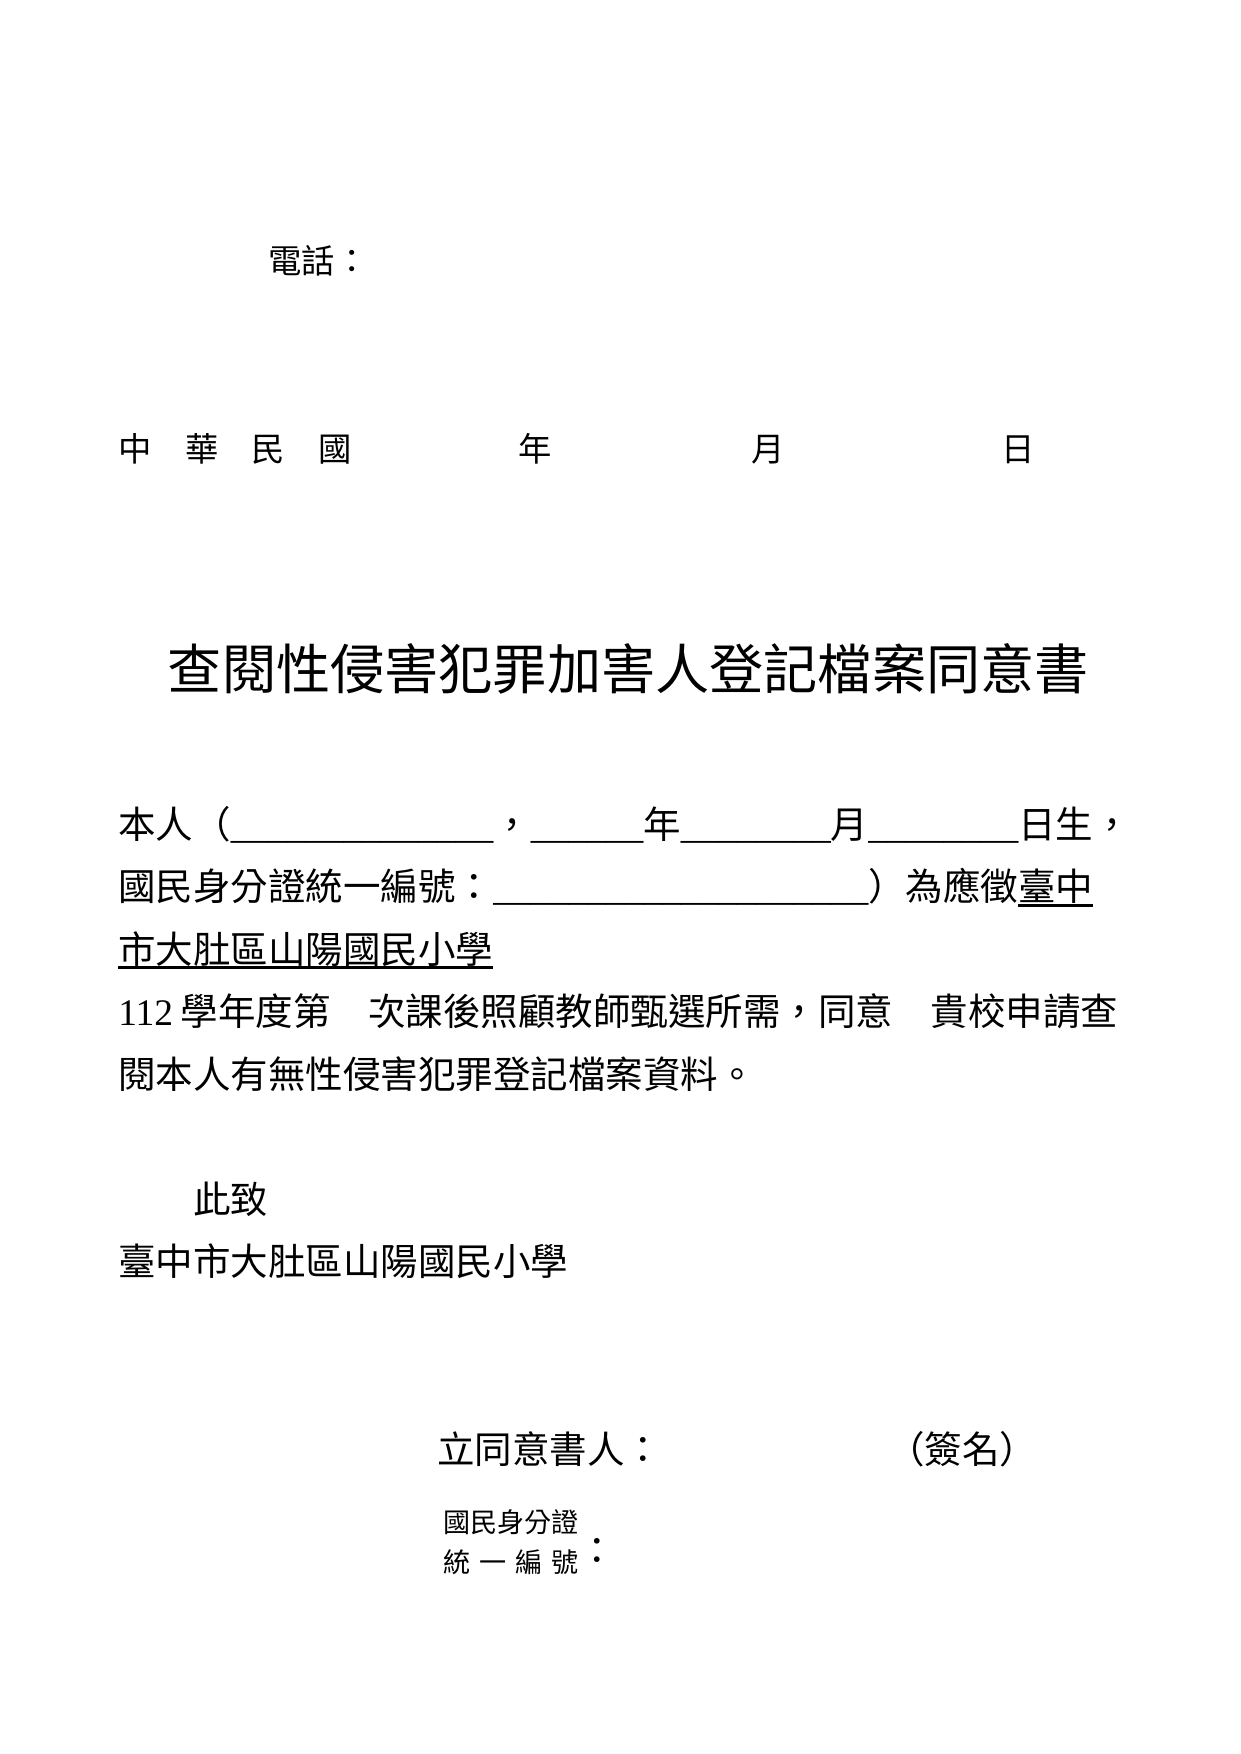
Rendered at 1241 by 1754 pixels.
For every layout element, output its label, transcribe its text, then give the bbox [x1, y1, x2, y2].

text 立同意書人： （簽名） [118, 1405, 1122, 1468]
text 本人（______________，______年________月________日生，國民身分證統一編號：____________________）為應徵臺中市大肚區山陽國民小學 [118, 780, 1122, 968]
text 112學年度第 次課後照顧教師甄選所需，同意 貴校申請查閱本人有無性侵害犯罪登記檔案資料。 [118, 968, 1122, 1093]
text 電話： [118, 218, 1122, 280]
text 國民身分證統一編號： [118, 1468, 1122, 1593]
text 查閱性侵害犯罪加害人登記檔案同意書 [118, 593, 1138, 718]
text 中 華 民 國 年 月 日 [118, 405, 1122, 468]
text 臺中市大肚區山陽國民小學 [118, 1218, 1122, 1280]
text 此致 [118, 1155, 1122, 1218]
